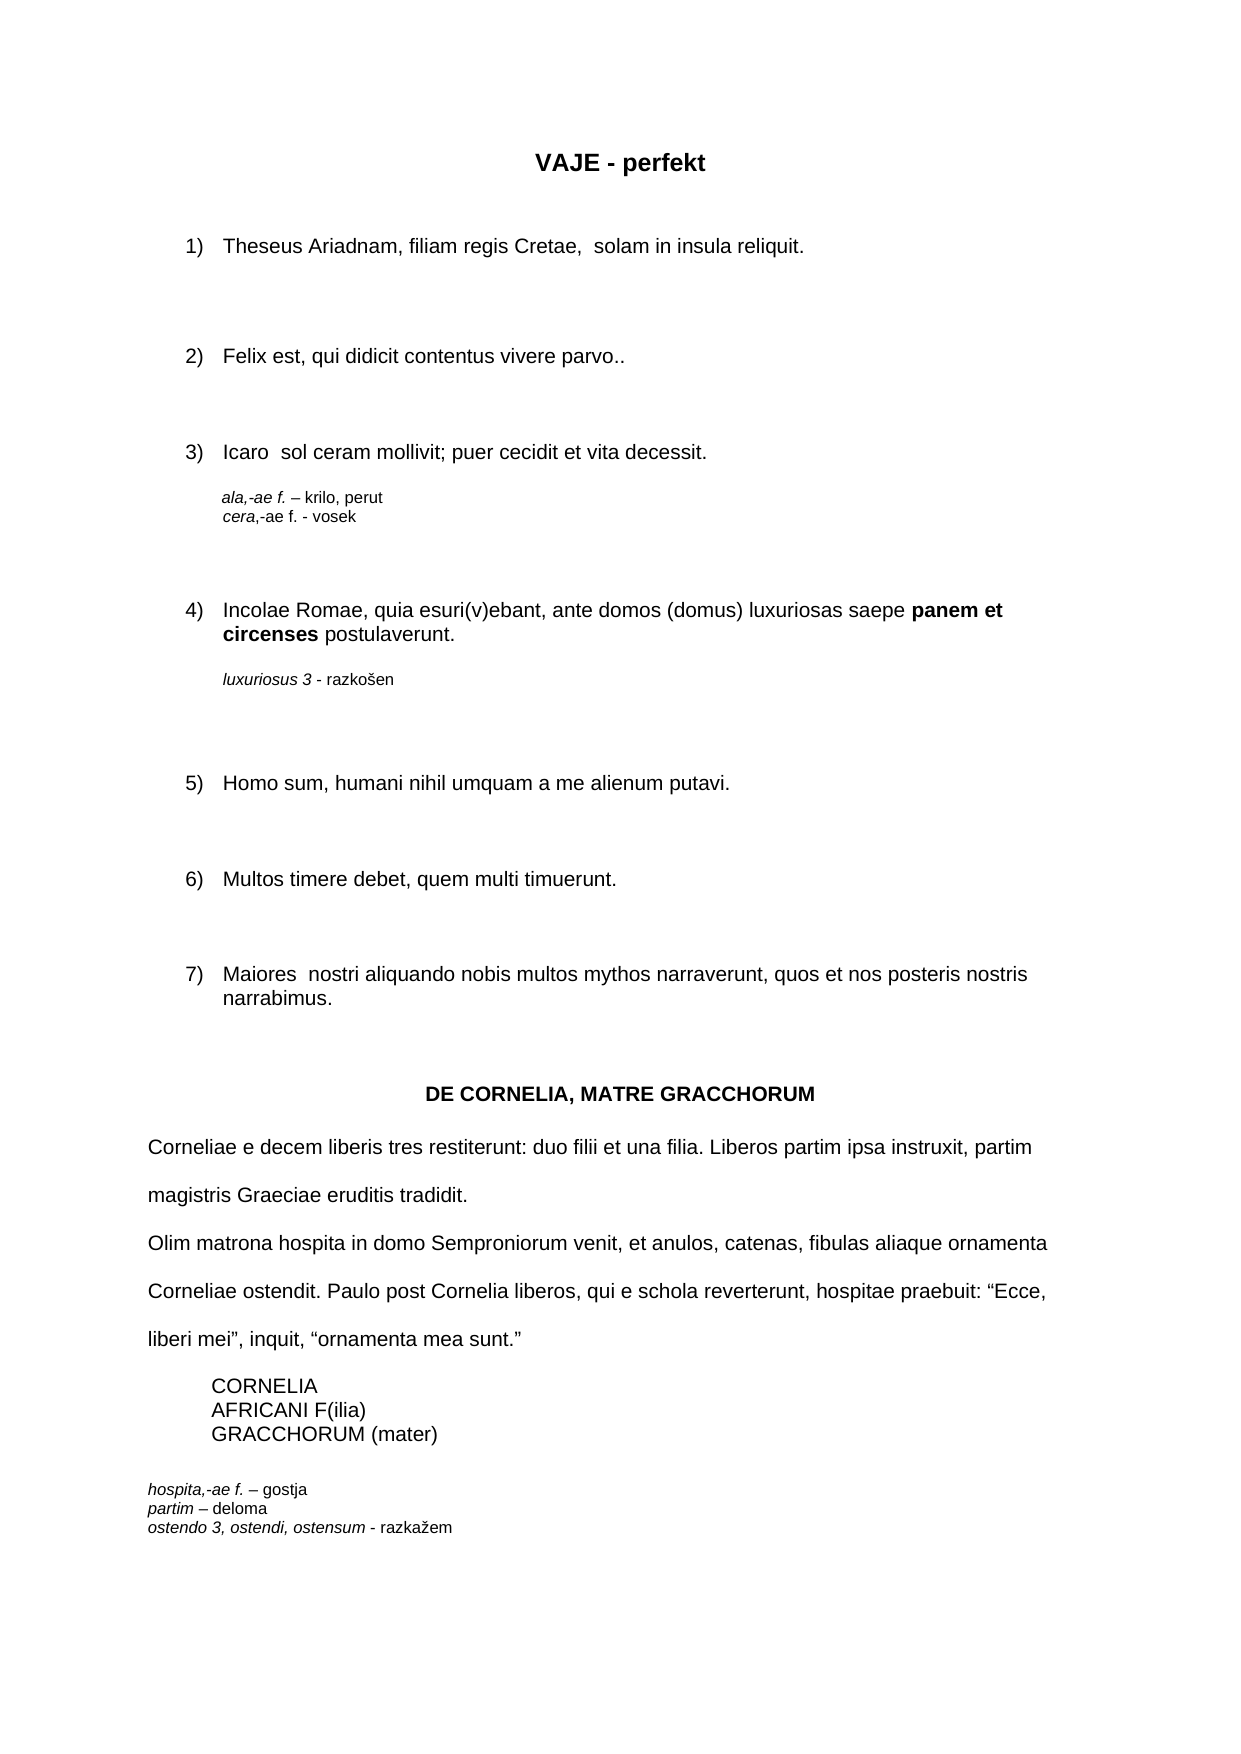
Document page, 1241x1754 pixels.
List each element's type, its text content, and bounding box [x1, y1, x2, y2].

list Felix est, qui didicit contentus vivere parvo.. [185, 344, 1093, 368]
text ala,-ae f. – krilo, perut [148, 488, 1093, 507]
text VAJE - perfekt [148, 148, 1093, 176]
text liberi mei”, inquit, “ornamenta mea sunt.” [148, 1326, 1093, 1350]
list Homo sum, humani nihil umquam a me alienum putavi. [185, 771, 1093, 794]
text Corneliae ostendit. Paulo post Cornelia liberos, qui e schola reverterunt, hospitae praebuit: “Ecce, [148, 1278, 1093, 1302]
text hospita,-ae f. – gostja [148, 1480, 1093, 1499]
text Olim matrona hospita in domo Semproniorum venit, et anulos, catenas, fibulas aliaque ornamenta [148, 1231, 1093, 1254]
subtitle DE CORNELIA, MATRE GRACCHORUM [148, 1082, 1093, 1106]
list Maiores nostri aliquando nobis multos mythos narraverunt, quos et nos posteris nostris narrabimus. [185, 962, 1093, 1010]
text Corneliae e decem liberis tres restiterunt: duo filii et una filia. Liberos partim ipsa instruxit, partim [148, 1135, 1093, 1159]
text ostendo 3, ostendi, ostensum - razkažem [148, 1518, 1093, 1537]
text cera,-ae f. - vosek [223, 507, 1093, 526]
text AFRICANI F(ilia) [148, 1398, 1093, 1422]
text CORNELIA [148, 1374, 1093, 1398]
text luxuriosus 3 - razkošen [223, 670, 1093, 689]
list Theseus Ariadnam, filiam regis Cretae, solam in insula reliquit. [185, 234, 1093, 258]
text GRACCHORUM (mater) [148, 1422, 1093, 1446]
list Multos timere debet, quem multi timuerunt. [185, 866, 1093, 890]
list Incolae Romae, quia esuri(v)ebant, ante domos (domus) luxuriosas saepe panem et circenses postulaverunt. [185, 598, 1093, 646]
text magistris Graeciae eruditis tradidit. [148, 1183, 1093, 1207]
text partim – deloma [148, 1499, 1093, 1518]
list Icaro sol ceram mollivit; puer cecidit et vita decessit. [185, 440, 1093, 464]
